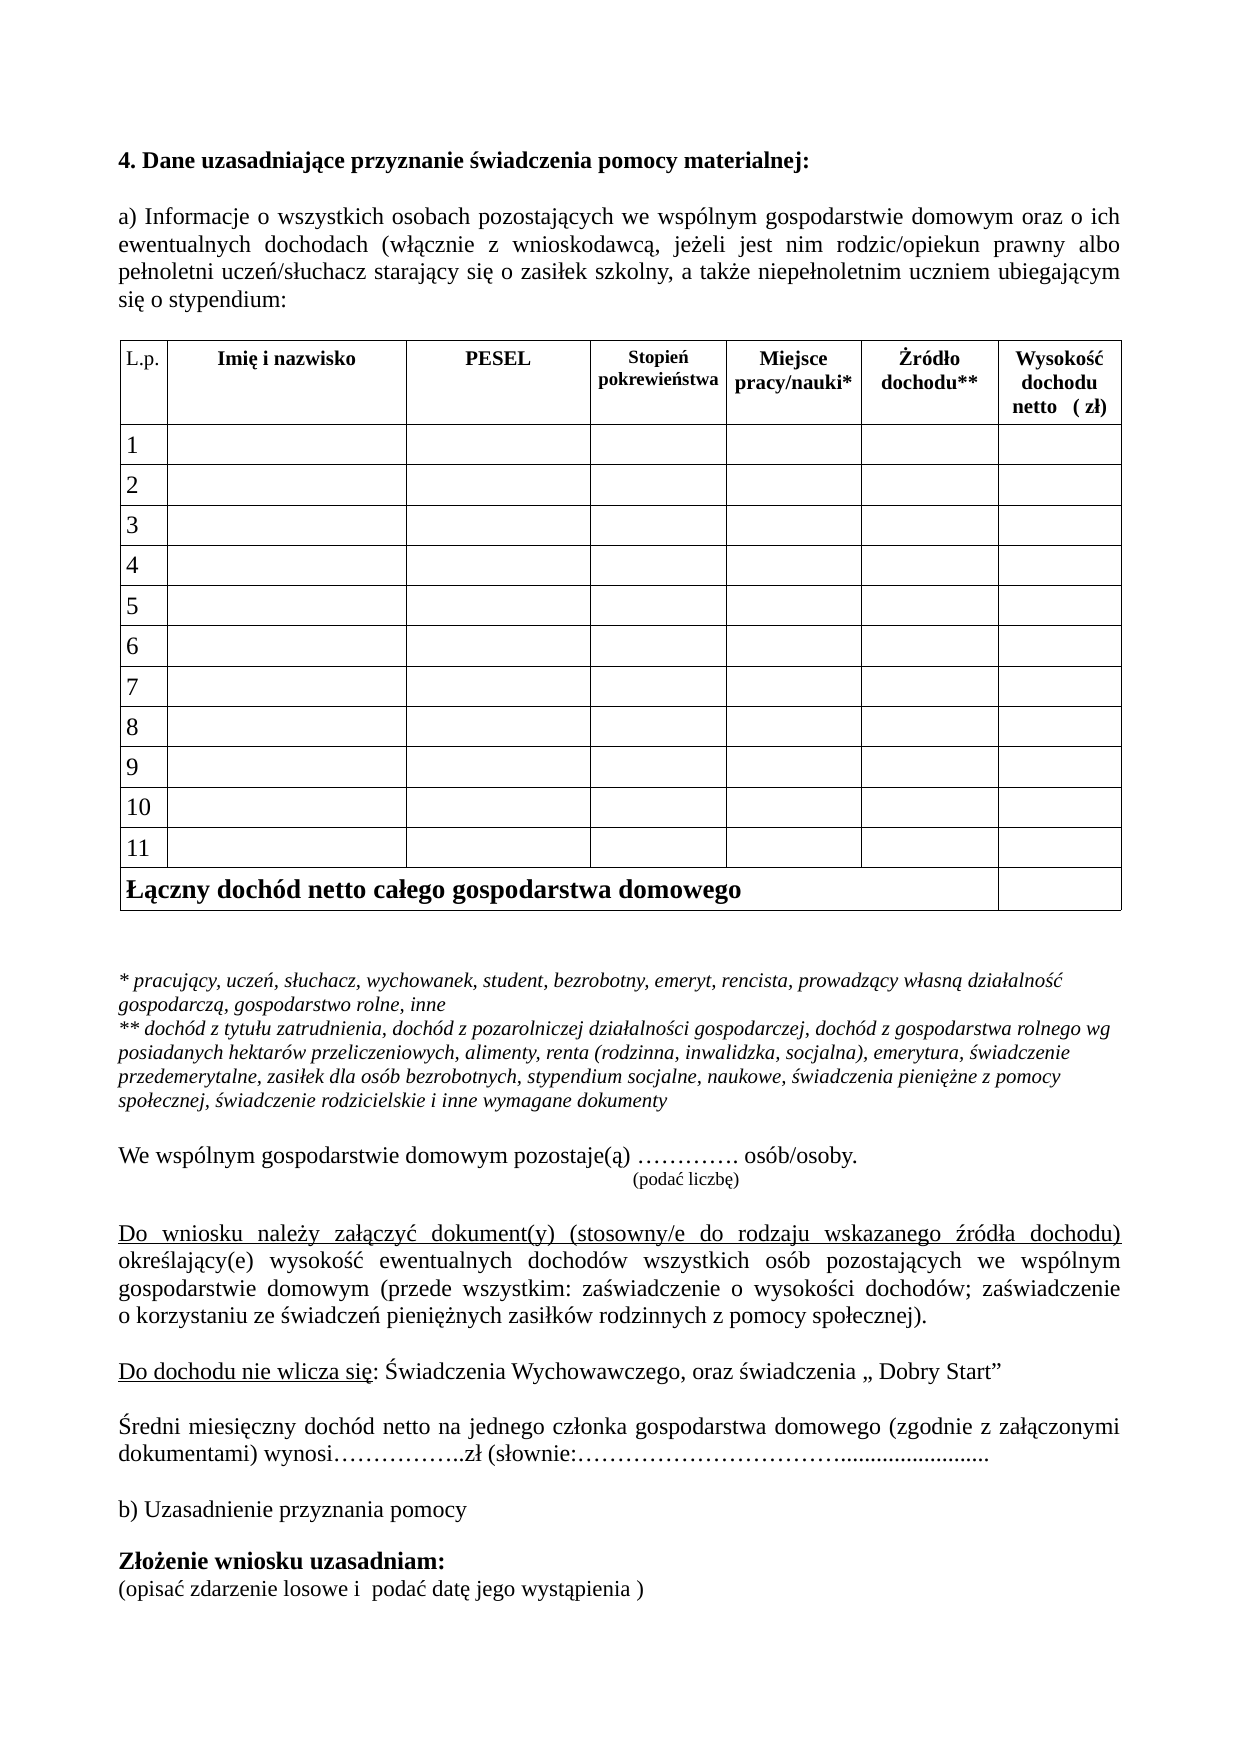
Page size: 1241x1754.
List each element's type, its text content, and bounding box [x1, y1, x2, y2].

table_cell [591, 707, 726, 746]
table_cell [999, 586, 1121, 625]
table_cell [862, 788, 998, 827]
table_cell [407, 707, 590, 746]
table_cell [862, 465, 998, 504]
table_cell [168, 465, 406, 504]
table_cell [862, 586, 998, 625]
table_cell [727, 546, 861, 585]
text ** dochód z tytułu zatrudnienia, dochód z pozarolniczej działalności gospodarczej, dochód z gospodarstwa rolnego wg posiadanych hektarów przeliczeniowych, alimenty, renta (rodzinna, inwalidzka, socjalna), emerytura, świadczenie przedemerytalne, zasiłek dla osób bezrobotnych, stypendium socjalne, naukowe, świadczenia pieniężne z pomocy społecznej, świadczenie rodzicielskie i inne wymagane dokumenty [118, 1016, 1122, 1112]
text Średni miesięczny dochód netto na jednego członka gospodarstwa domowego (zgodnie z załączonymi dokumentami) wynosi……………..zł (słownie:……………………………......................... [118, 1412, 1122, 1467]
table_cell [168, 425, 406, 464]
table_cell [862, 506, 998, 545]
table_cell [727, 586, 861, 625]
table_cell [999, 707, 1121, 746]
table_cell [168, 788, 406, 827]
table_header Miejsce pracy/nauki* [727, 341, 861, 424]
table_cell [999, 425, 1121, 464]
text określający(e) wysokość ewentualnych dochodów wszystkich osób pozostających we wspólnym gospodarstwie domowym (przede wszystkim: zaświadczenie o wysokości dochodów; zaświadczenie o korzystaniu ze świadczeń pieniężnych zasiłków rodzinnych z pomocy społecznej). [118, 1244, 1122, 1329]
table_header Stopień pokrewieństwa [591, 341, 726, 424]
table_cell [727, 788, 861, 827]
table_cell [591, 586, 726, 625]
table_cell [727, 425, 861, 464]
table_cell [727, 828, 861, 867]
text Do wniosku należy załączyć dokument(y) (stosowny/e do rodzaju wskazanego źródła dochodu) [118, 1219, 1122, 1243]
table_cell 9 [121, 747, 167, 787]
table_header PESEL [407, 341, 590, 424]
table_cell [591, 506, 726, 545]
text 4. Dane uzasadniające przyznanie świadczenia pomocy materialnej: [118, 146, 1122, 173]
text We wspólnym gospodarstwie domowym pozostaje(ą) …………. osób/osoby. [118, 1141, 1122, 1168]
table_header Imię i nazwisko [168, 341, 406, 424]
table_cell [168, 586, 406, 625]
table_cell [407, 747, 590, 787]
text Złożenie wniosku uzasadniam: [118, 1546, 1122, 1575]
text * pracujący, uczeń, słuchacz, wychowanek, student, bezrobotny, emeryt, rencista, prowadzący własną działalność gospodarczą, gospodarstwo rolne, inne [118, 968, 1122, 1016]
table_cell [407, 546, 590, 585]
table_cell [727, 626, 861, 666]
table_header L.p. [121, 341, 167, 424]
table_cell Łączny dochód netto całego gospodarstwa domowego [121, 868, 998, 910]
table_cell [999, 667, 1121, 706]
table_cell [591, 828, 726, 867]
table_cell [168, 828, 406, 867]
table_cell [407, 465, 590, 504]
table_cell 4 [121, 546, 167, 585]
table_cell [862, 425, 998, 464]
text b) Uzasadnienie przyznania pomocy [118, 1495, 1122, 1522]
table_cell [999, 828, 1121, 867]
table_cell [407, 828, 590, 867]
table_cell [591, 425, 726, 464]
table_cell 6 [121, 626, 167, 666]
table_cell [407, 667, 590, 706]
table_cell 7 [121, 667, 167, 706]
table_cell 2 [121, 465, 167, 504]
table_cell [407, 425, 590, 464]
table_cell 3 [121, 506, 167, 545]
table_cell [727, 747, 861, 787]
table_cell [407, 626, 590, 666]
table_cell [591, 747, 726, 787]
table_header Żródło dochodu** [862, 341, 998, 424]
text (podać liczbę) [118, 1168, 1122, 1190]
table_cell [591, 546, 726, 585]
table_cell [727, 506, 861, 545]
table_cell 8 [121, 707, 167, 746]
table_cell [862, 747, 998, 787]
table_header Wysokość dochodu netto ( zł) [999, 341, 1121, 424]
table_cell [407, 788, 590, 827]
table_cell [591, 626, 726, 666]
table_cell [407, 586, 590, 625]
table_cell [999, 626, 1121, 666]
table_cell [999, 747, 1121, 787]
table_cell [862, 626, 998, 666]
table_cell [862, 667, 998, 706]
table_cell [168, 707, 406, 746]
table_cell [999, 546, 1121, 585]
table_cell 1 [121, 425, 167, 464]
table_cell [727, 667, 861, 706]
text a) Informacje o wszystkich osobach pozostających we wspólnym gospodarstwie domowym oraz o ich ewentualnych dochodach (włącznie z wnioskodawcą, jeżeli jest nim rodzic/opiekun prawny albo pełnoletni uczeń/słuchacz starający się o zasiłek szkolny, a także niepełnoletnim uczniem ubiegającym się o stypendium: [118, 202, 1122, 312]
table_cell [727, 465, 861, 504]
table_cell 10 [121, 788, 167, 827]
table_cell [591, 788, 726, 827]
text Do dochodu nie wlicza się: Świadczenia Wychowawczego, oraz świadczenia „ Dobry Start” [118, 1357, 1122, 1384]
table_cell [168, 506, 406, 545]
table_cell [407, 506, 590, 545]
table_cell [591, 465, 726, 504]
table_cell [862, 707, 998, 746]
table_cell [862, 828, 998, 867]
table_cell [591, 667, 726, 706]
table_cell [168, 747, 406, 787]
table_cell [727, 707, 861, 746]
table_cell 5 [121, 586, 167, 625]
text (opisać zdarzenie losowe i podać datę jego wystąpienia ) [118, 1575, 1122, 1601]
table_cell [999, 506, 1121, 545]
table_cell [168, 626, 406, 666]
table_cell [168, 546, 406, 585]
table_cell [168, 667, 406, 706]
table_cell [999, 465, 1121, 504]
table_cell [999, 788, 1121, 827]
table_cell [999, 868, 1121, 910]
table_cell [862, 546, 998, 585]
table_cell 11 [121, 828, 167, 867]
